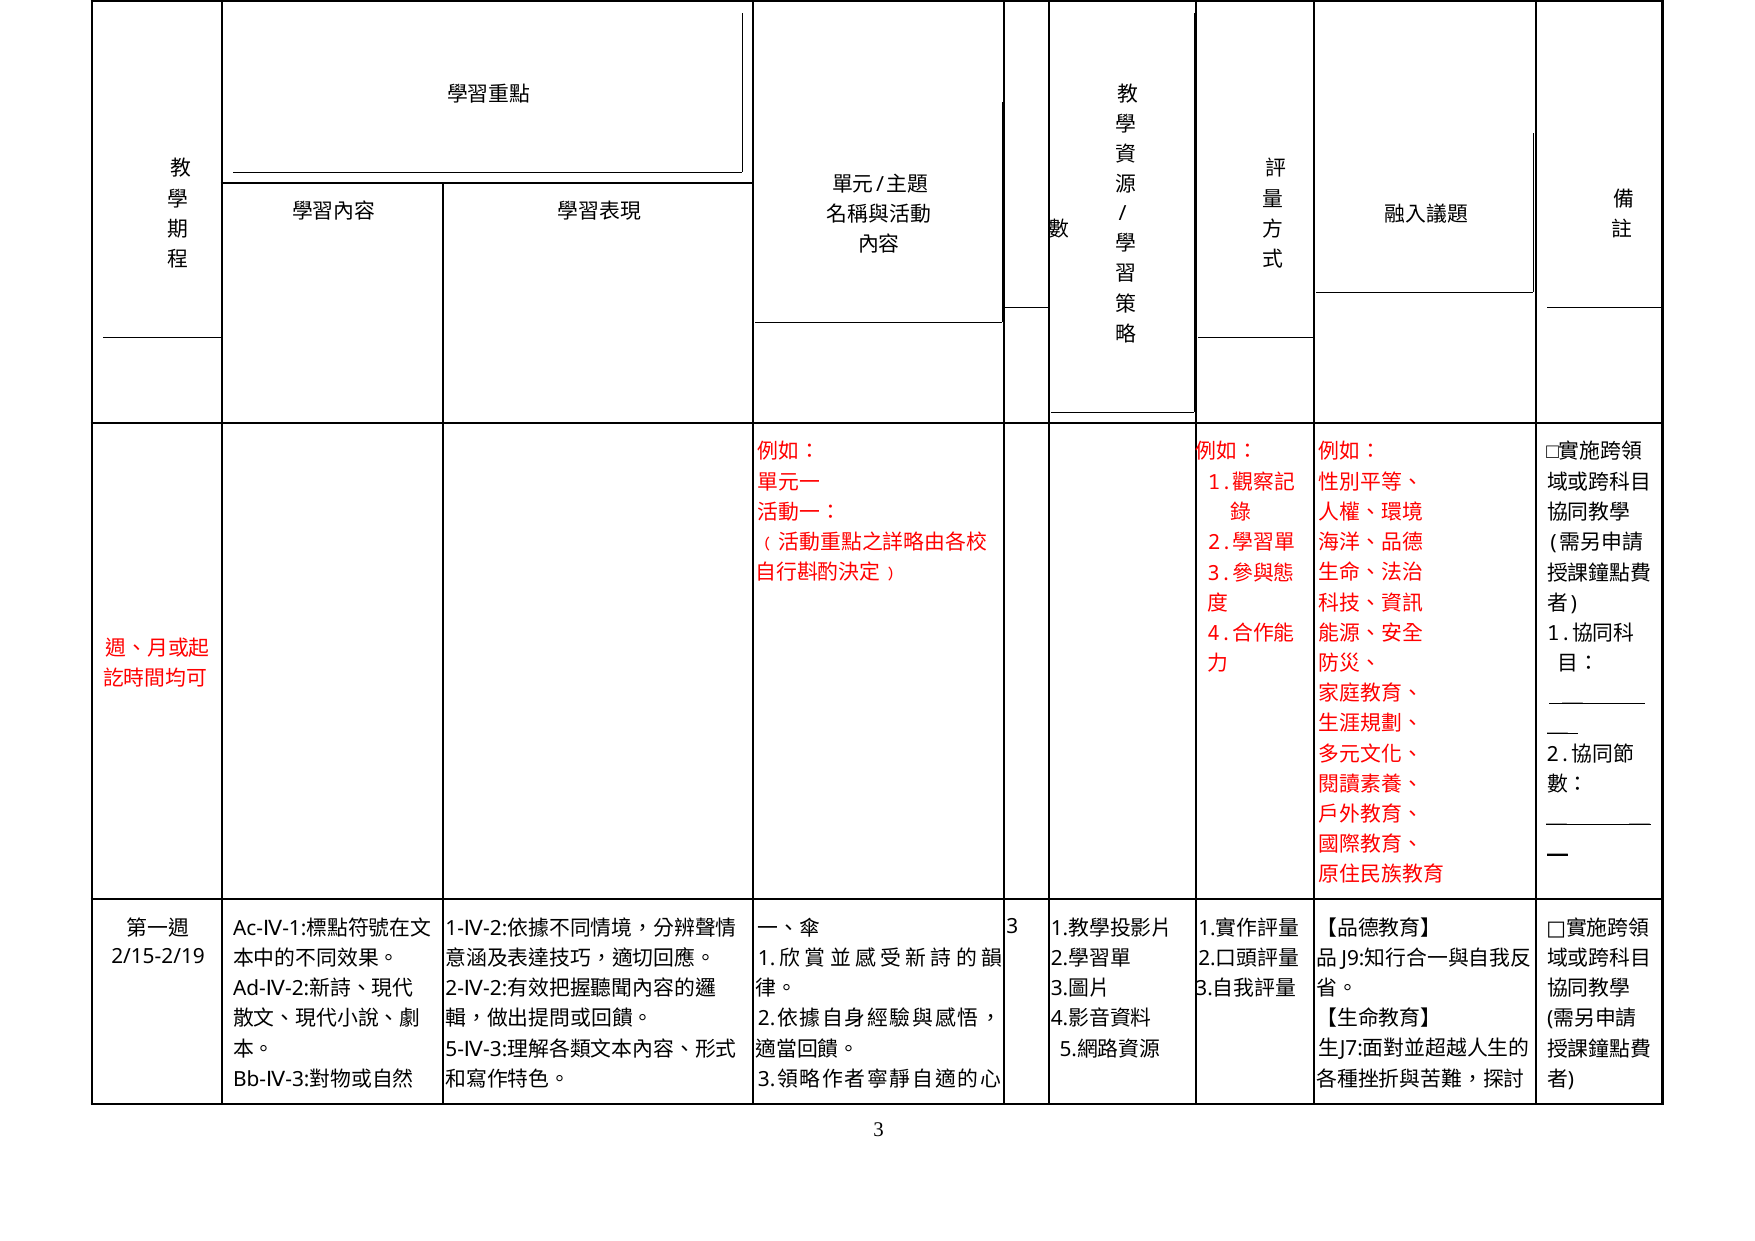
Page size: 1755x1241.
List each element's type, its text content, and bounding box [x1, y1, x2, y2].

table_header 融入議題 [1315, 2, 1535, 422]
table_cell [1050, 424, 1195, 898]
table_header 學習重點 [223, 2, 752, 182]
table_header 節數 [1005, 2, 1048, 307]
table_cell 學習表現 [444, 184, 752, 422]
table_cell 例如： 1.觀察記錄 2.學習單 3.參與態度 4.合作能力 [1197, 424, 1313, 898]
table_cell [444, 424, 752, 898]
table_cell [223, 424, 442, 898]
table_header 節數 [1005, 308, 1048, 422]
table_header 備註 [1537, 2, 1661, 422]
table_cell □實施跨領域或跨科目協同教學(需另申請授課鐘點費者) [1537, 900, 1661, 1103]
table_cell □實施跨領域或跨科目協同教學(需另申請授課鐘點費者) 1.協同科目： ＿ ＿ 2.協同節數： ＿ ＿＿ [1537, 424, 1661, 898]
table_cell 例如： 性別平等、 人權、環境 海洋、品德 生命、法治 科技、資訊 能源、安全 防災、 家庭教育、 生涯規劃、 多元文化、 閱讀素養、 戶外教育、 國際教育、 原住民族教育 [1315, 424, 1535, 898]
table_header 教學期程 [93, 2, 221, 422]
table_header 教學資源/學習策略 [1050, 2, 1195, 422]
table_cell 1-Ⅳ-2:依據不同情境，分辨聲情意涵及表達技巧，適切回應。 2-Ⅳ-2:有效把握聽聞內容的邏輯，做出提問或回饋。 5-Ⅳ-3:理解各類文本內容、形式和寫作特色。 [444, 900, 752, 1103]
table_cell 3 [1005, 900, 1048, 1103]
table_cell [1005, 424, 1048, 898]
table_cell 一、傘 1.欣賞並感受新詩的韻律。 2.依據自身經驗與感悟，適當回饋。 3.領略作者寧靜自適的心 [754, 900, 1003, 1103]
table_header 評量方式 [1197, 2, 1313, 422]
table_cell 第一週 2/15-2/19 [93, 900, 221, 1103]
table_cell 學習內容 [223, 184, 442, 422]
table_cell 1.實作評量 2.口頭評量 3.自我評量 [1197, 900, 1313, 1103]
table_cell 1.教學投影片 2.學習單 3.圖片 4.影音資料 5.網路資源 [1050, 900, 1195, 1103]
table_cell 週、月或起訖時間均可 [93, 424, 221, 898]
table_header 單元/主題名稱與活動內容 [754, 2, 1003, 422]
table_cell 【品德教育】 品J9:知行合一與自我反省。 【生命教育】 生J7:面對並超越人生的各種挫折與苦難，探討 [1315, 900, 1535, 1103]
table_cell 例如： 單元一 活動一： ﹙活動重點之詳略由各校自行斟酌決定﹚ [754, 424, 1003, 898]
table_cell Ac-Ⅳ-1:標點符號在文本中的不同效果。 Ad-Ⅳ-2:新詩、現代散文、現代小說、劇本。 Bb-Ⅳ-3:對物或自然 [223, 900, 442, 1103]
